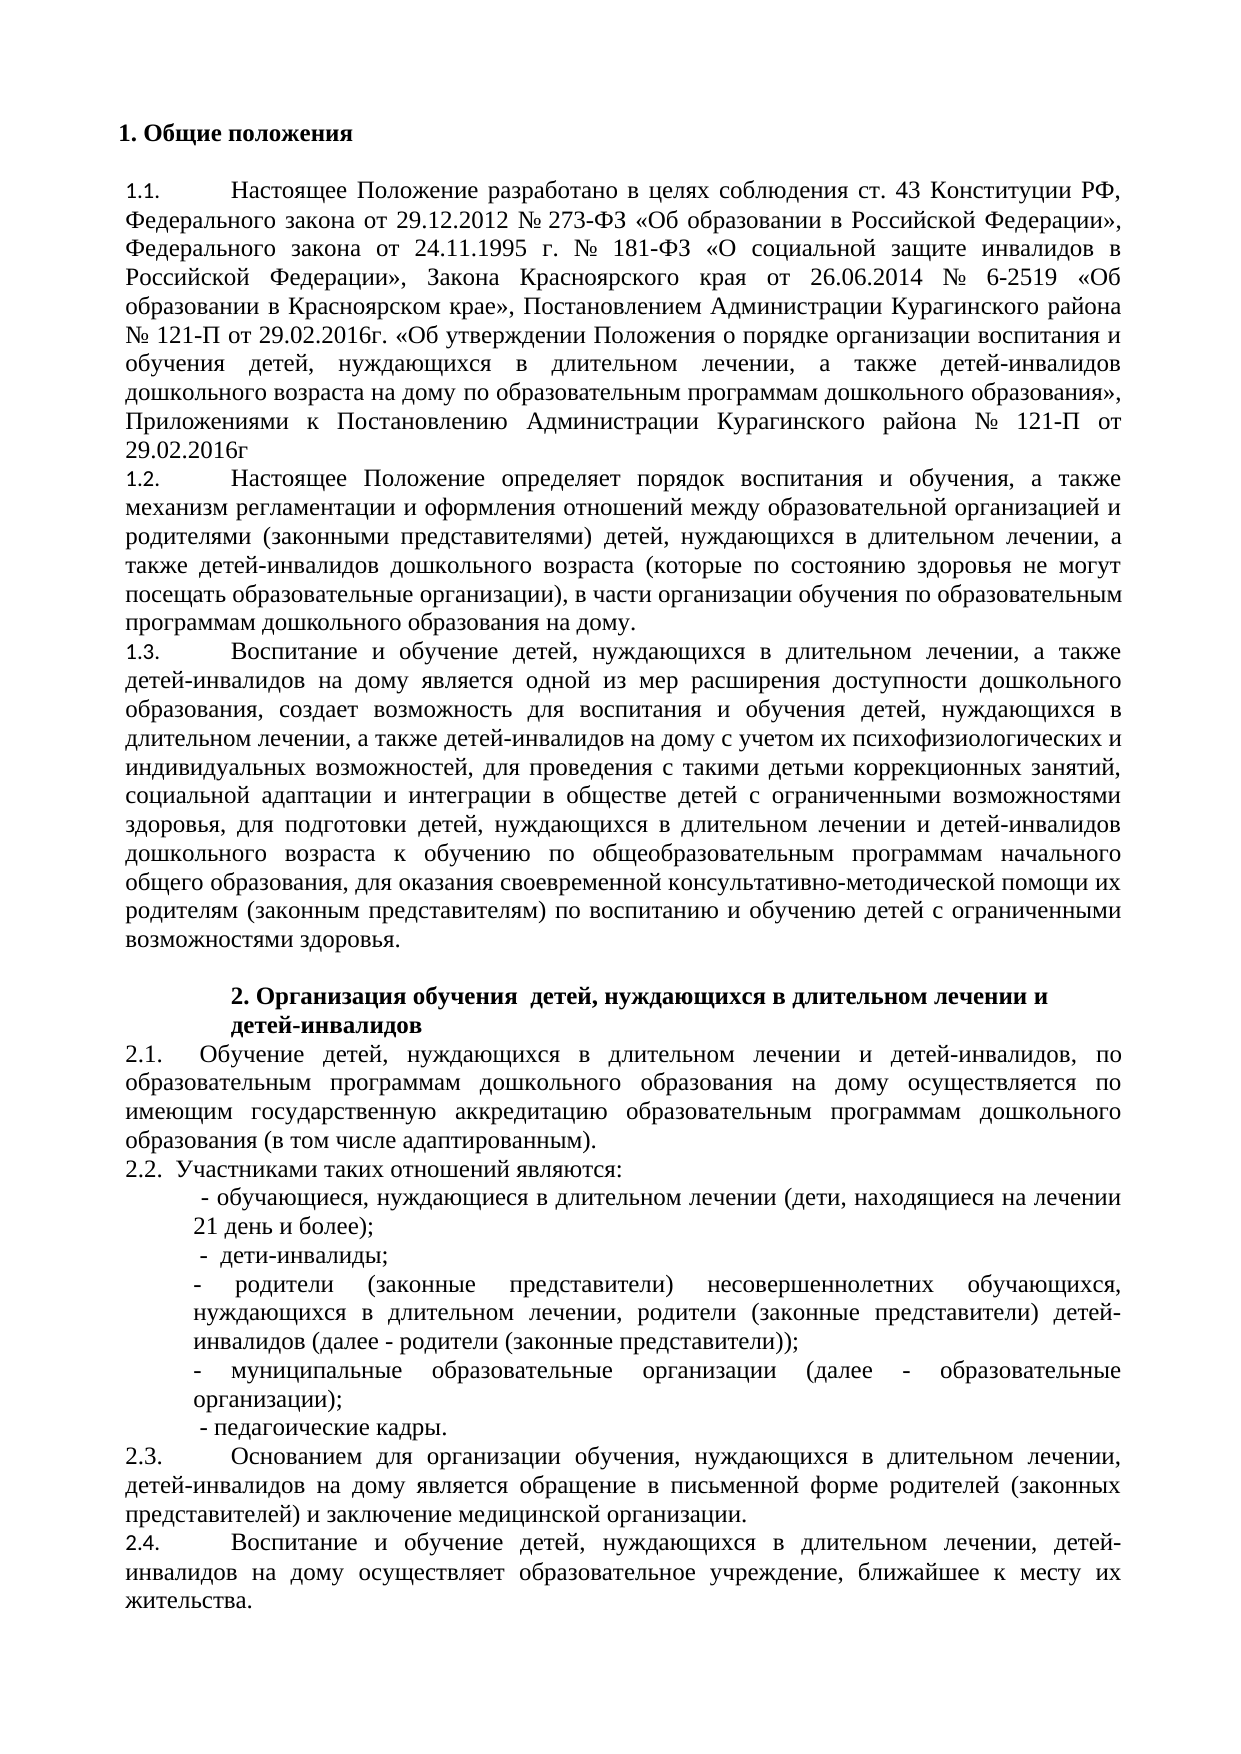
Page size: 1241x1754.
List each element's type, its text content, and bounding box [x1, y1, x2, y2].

list Основанием для организации обучения, нуждающихся в длительном лечении, детей-инвалидов на дому является обращение в письменной форме родителей (законных представителей) и заключение медицинской организации. [125, 1441, 1122, 1527]
list - муниципальные образовательные организации (далее - образовательные организации); [156, 1355, 1122, 1412]
text 1. Общие положения [118, 118, 1122, 147]
list - родители (законные представители) несовершеннолетних обучающихся, нуждающихся в длительном лечении, родители (законные представители) детей-инвалидов (далее - родители (законные представители)); [156, 1269, 1122, 1355]
list Воспитание и обучение детей, нуждающихся в длительном лечении, а также детей-инвалидов на дому является одной из мер расширения доступности дошкольного образования, создает возможность для воспитания и обучения детей, нуждающихся в длительном лечении, а также детей-инвалидов на дому с учетом их психофизиологических и индивидуальных возможностей, для проведения с такими детьми коррекционных занятий, социальной адаптации и интеграции в обществе детей с ограниченными возможностями здоровья, для подготовки детей, нуждающихся в длительном лечении и детей-инвалидов дошкольного возраста к обучению по общеобразовательным программам начального общего образования, для оказания своевременной консультативно-методической помощи их родителям (законным представителям) по воспитанию и обучению детей с ограниченными возможностями здоровья. [125, 636, 1122, 953]
list - педагоические кадры. [156, 1412, 1122, 1441]
list - дети-инвалиды; [156, 1240, 1122, 1269]
list 2. Организация обучения детей, нуждающихся в длительном лечении и детей-инвалидов [193, 981, 1122, 1039]
list 2.1. Обучение детей, нуждающихся в длительном лечении и детей-инвалидов, по образовательным программам дошкольного образования на дому осуществляется по имеющим государственную аккредитацию образовательным программам дошкольного образования (в том числе адаптированным). [125, 1039, 1122, 1154]
list Настоящее Положение разработано в целях соблюдения ст. 43 Конституции РФ, Федерального закона от 29.12.2012 № 273-ФЗ «Об образовании в Российской Федерации», Федерального закона от 24.11.1995 г. № 181-ФЗ «О социальной защите инвалидов в Российской Федерации», Закона Красноярского края от 26.06.2014 № 6-2519 «Об образовании в Красноярском крае», Постановлением Администрации Курагинского района № 121-П от 29.02.2016г. «Об утверждении Положения о порядке организации воспитания и обучения детей, нуждающихся в длительном лечении, а также детей-инвалидов дошкольного возраста на дому по образовательным программам дошкольного образования», Приложениями к Постановлению Администрации Курагинского района № 121-П от 29.02.2016г [125, 176, 1122, 463]
list Настоящее Положение определяет порядок воспитания и обучения, а также механизм регламентации и оформления отношений между образовательной организацией и родителями (законными представителями) детей, нуждающихся в длительном лечении, а также детей-инвалидов дошкольного возраста (которые по состоянию здоровья не могут посещать образовательные организации), в части организации обучения по образовательным программам дошкольного образования на дому. [125, 463, 1122, 636]
text 2.2. Участниками таких отношений являются: [125, 1154, 1122, 1182]
list - обучающиеся, нуждающиеся в длительном лечении (дети, находящиеся на лечении 21 день и более); [156, 1182, 1122, 1240]
list Воспитание и обучение детей, нуждающихся в длительном лечении, детей-инвалидов на дому осуществляет образовательное учреждение, ближайшее к месту их жительства. [125, 1527, 1122, 1614]
